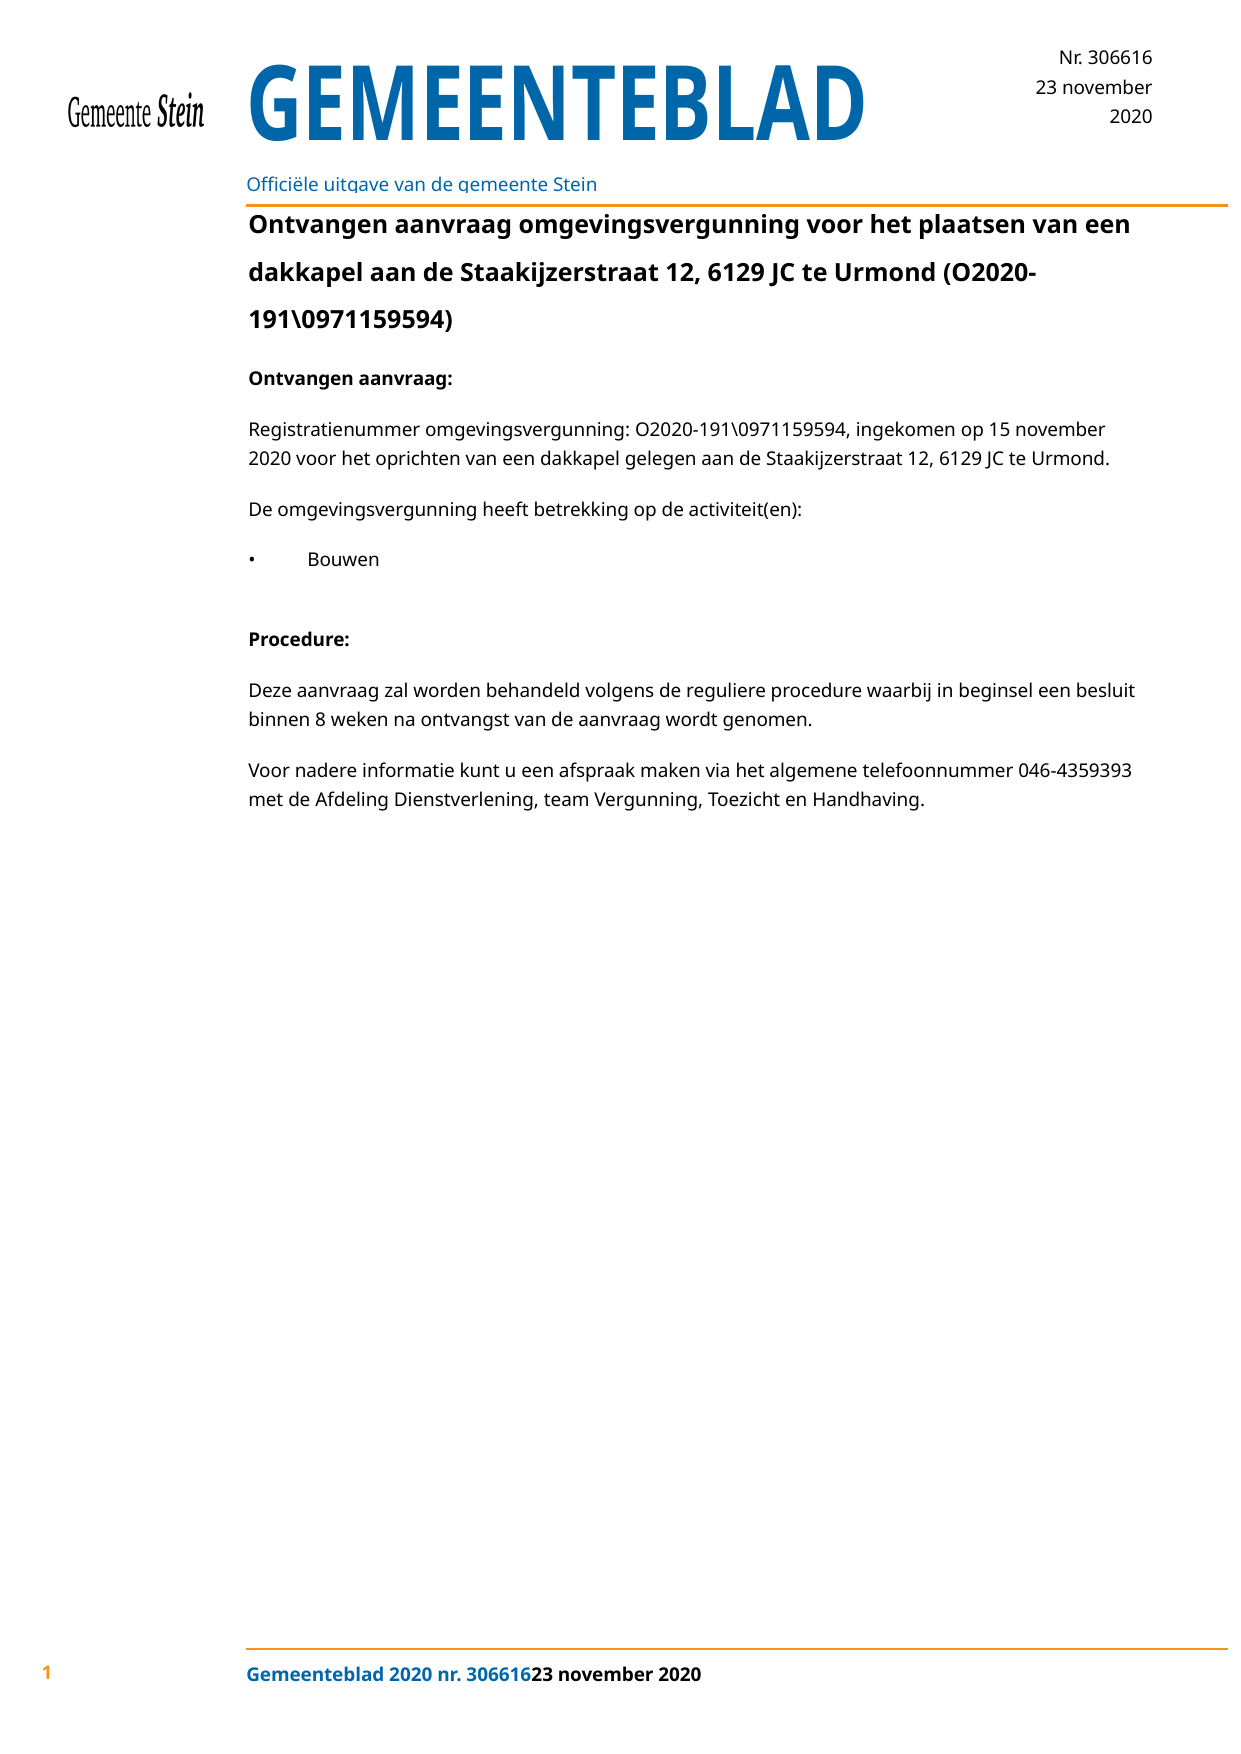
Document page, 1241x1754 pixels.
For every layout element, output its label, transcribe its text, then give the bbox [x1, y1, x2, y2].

text Procedure: [248, 626, 1152, 652]
text Voor nadere informatie kunt u een afspraak maken via het algemene telefoonnummer 046-4359393 met de Afdeling Dienstverlening, team Vergunning, Toezicht en Handhaving. [248, 757, 1152, 812]
text De omgevingsvergunning heeft betrekking op de activiteit(en): [248, 496, 1152, 522]
text Deze aanvraag zal worden behandeld volgens de reguliere procedure waarbij in beginsel een besluit binnen 8 weken na ontvangst van de aanvraag wordt genomen. [248, 677, 1152, 732]
text Registratienummer omgevingsvergunning: O2020-191\0971159594, ingekomen op 15 november 2020 voor het oprichten van een dakkapel gelegen aan de Staakijzerstraat 12, 6129 JC te Urmond. [248, 416, 1152, 471]
text Ontvangen aanvraag: [248, 366, 1152, 391]
text Ontvangen aanvraag omgevingsvergunning voor het plaatsen van een dakkapel aan de Staakijzerstraat 12, 6129 JC te Urmond (O2020-191\0971159594) [248, 207, 1152, 336]
list Bouwen [248, 546, 1152, 572]
picture [41, 47, 231, 172]
